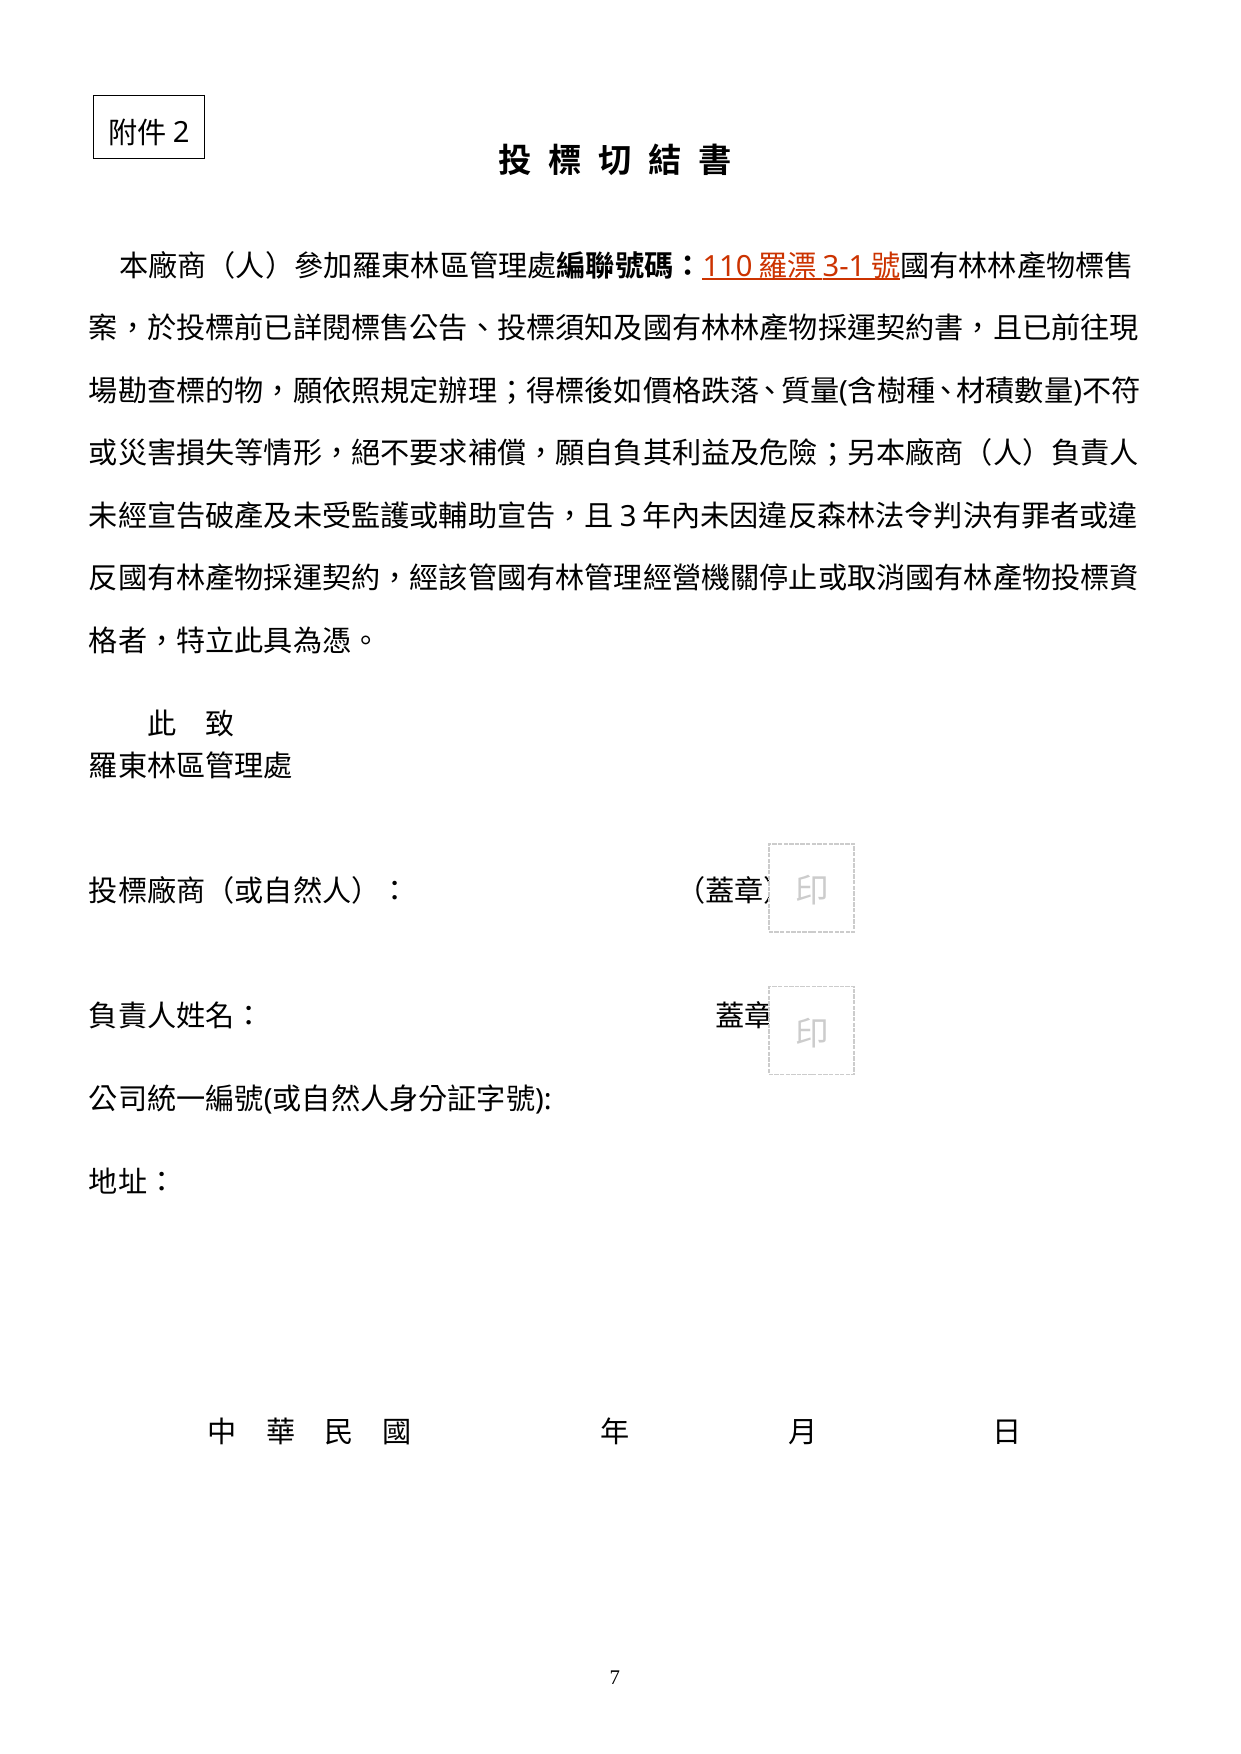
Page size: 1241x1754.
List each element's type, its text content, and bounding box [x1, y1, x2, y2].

text 投標廠商（或自然人）： （蓋章） [89, 868, 769, 909]
text 負責人姓名： 蓋章） [855, 993, 1140, 1034]
text 附件2 [96, 110, 202, 152]
text 此 致 [89, 701, 1140, 743]
text 投標廠商（或自然人）： （蓋章） [855, 868, 1140, 909]
text 投 標 切 結 書 [89, 134, 1140, 182]
text 公司統一編號(或自然人身分証字號): [89, 1076, 1140, 1118]
text 本廠商（人）參加羅東林區管理處編聯號碼：110羅漂3-1號國有林林產物標售案，於投標前已詳閱標售公告、投標須知及國有林林產物採運契約書，且已前往現場勘查標的物，願依照規定辦理；得標後如價格跌落、質量(含樹種、材積數量)不符或災害損失等情形，絕不要求補償，願自負其利益及危險；另本廠商（人）負責人未經宣告破產及未受監護或輔助宣告，且3年內未因違反森林法令判決有罪者或違反國有林產物採運契約，經該管國有林管理經營機關停止或取消國有林產物投標資格者，特立此具為憑。 [89, 222, 1140, 659]
text 地址： [89, 1159, 1140, 1201]
text 負責人姓名： 蓋章） [89, 993, 769, 1034]
text 中 華 民 國 年 月 日 [89, 1409, 1140, 1451]
text 羅東林區管理處 [89, 743, 1140, 784]
